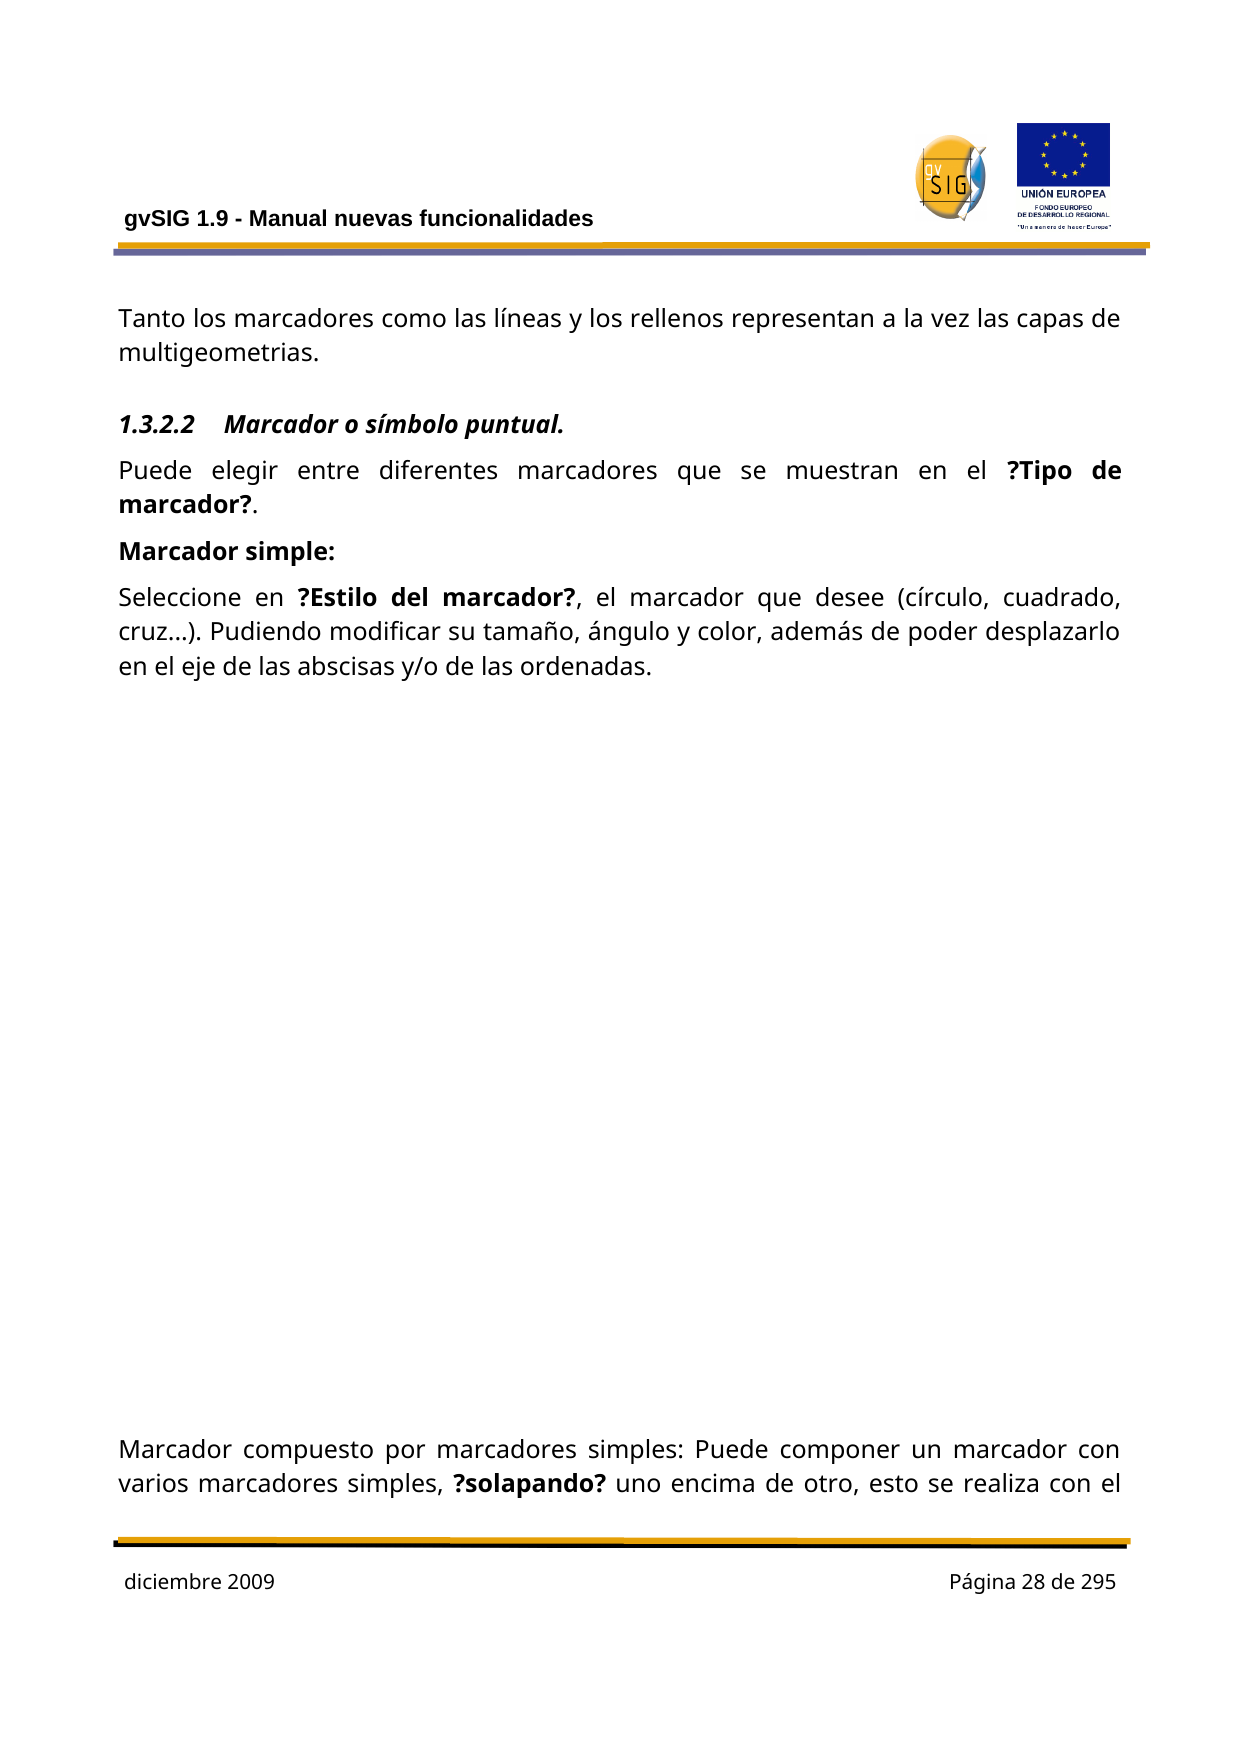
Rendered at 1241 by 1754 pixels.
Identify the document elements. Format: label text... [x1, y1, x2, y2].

text Marcador simple: [118, 533, 1122, 567]
text Tanto los marcadores como las líneas y los rellenos representan a la vez las capas de multigeometrias. [118, 301, 1122, 369]
text Marcador compuesto por marcadores simples: Puede componer un marcador con varios marcadores simples, ?solapando? uno encima de otro, esto se realiza con el [118, 1432, 1122, 1500]
text Seleccione en ?Estilo del marcador?, el marcador que desee (círculo, cuadrado, cruz...). Pudiendo modificar su tamaño, ángulo y color, además de poder desplazarlo en el eje de las abscisas y/o de las ordenadas. [118, 580, 1122, 682]
text Puede elegir entre diferentes marcadores que se muestran en el ?Tipo de marcador?. [118, 453, 1122, 521]
picture [914, 134, 987, 222]
subtitle Marcador o símbolo puntual. [118, 406, 1122, 440]
picture [1015, 123, 1112, 232]
